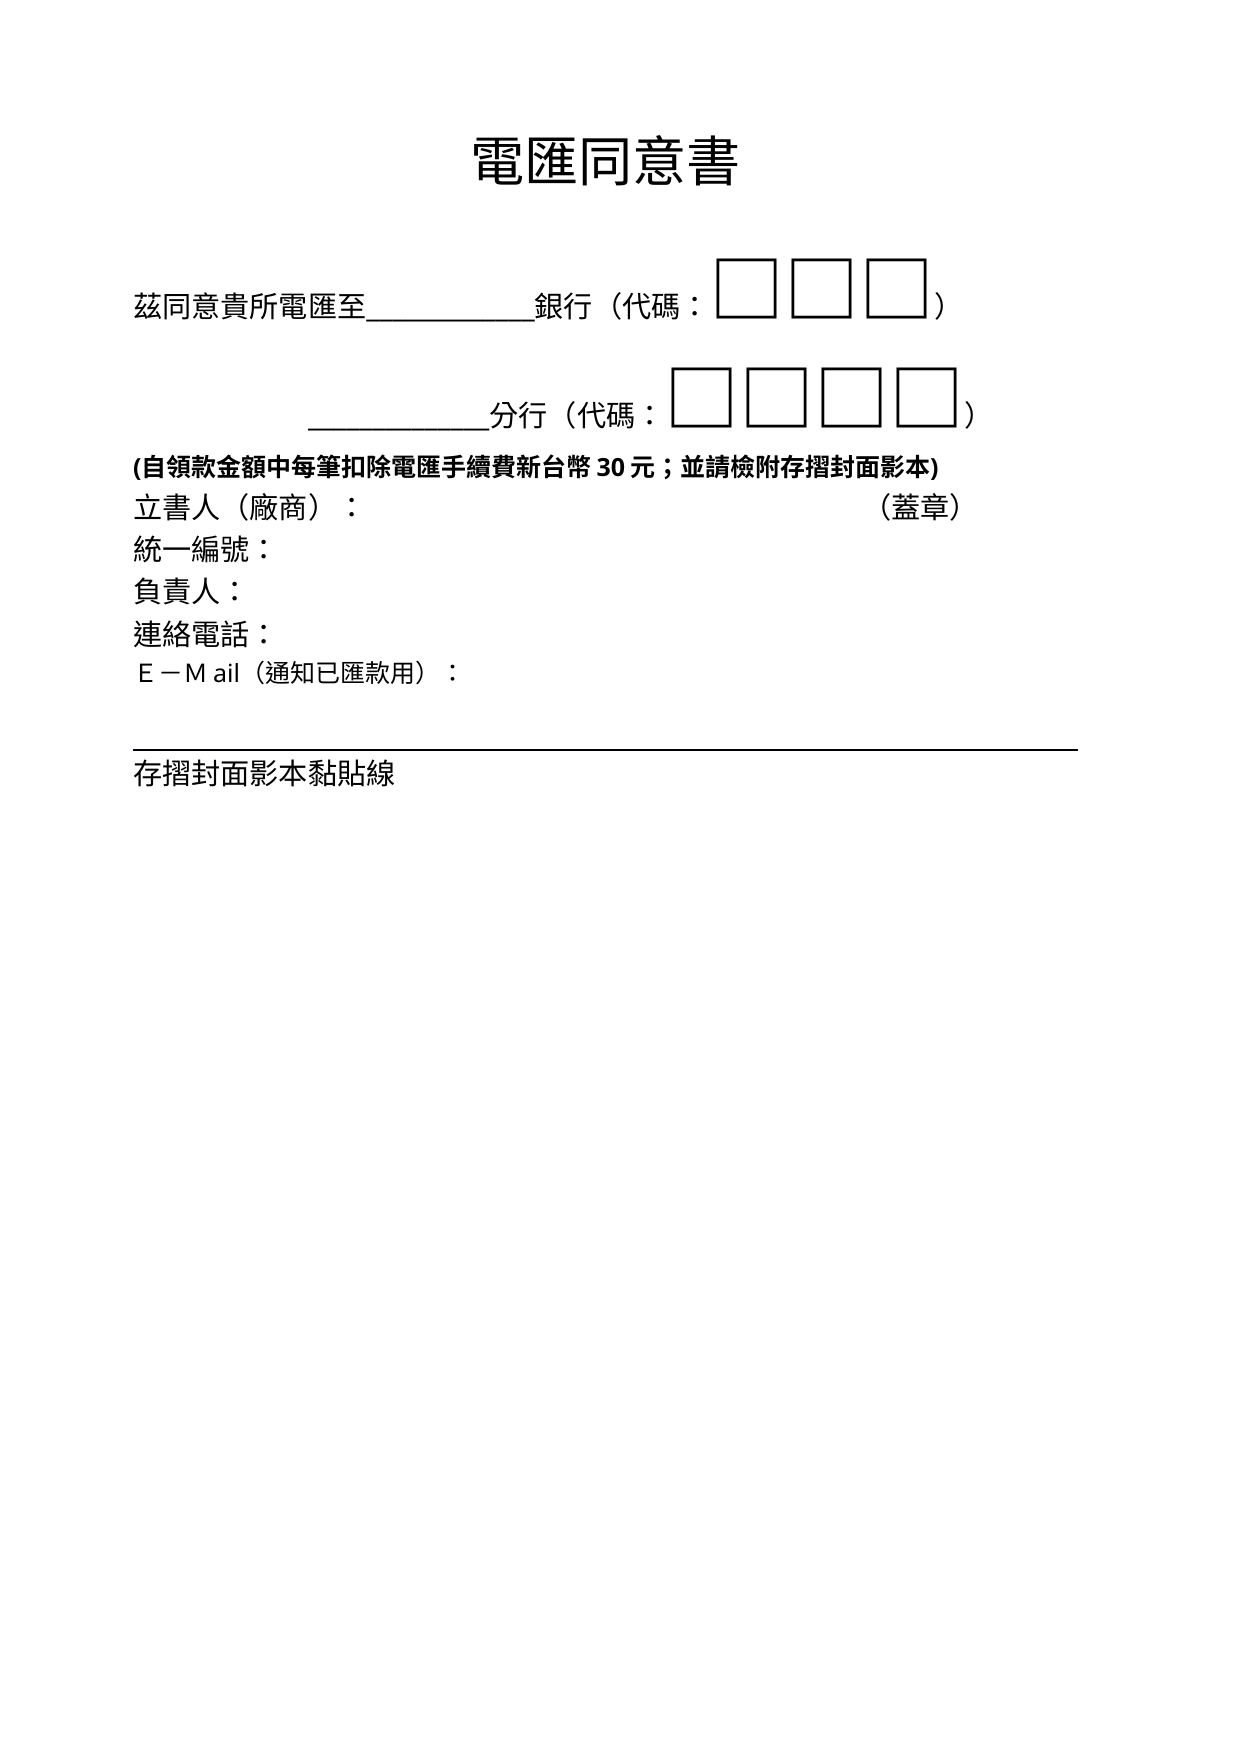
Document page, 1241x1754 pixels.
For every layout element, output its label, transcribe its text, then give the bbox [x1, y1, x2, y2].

text 立書人（廠商）： （蓋章） [133, 484, 1078, 526]
text 連絡電話： [133, 611, 1078, 653]
text 茲同意貴所電匯至_____________銀行（代碼：□□□） [133, 231, 1078, 339]
text Ｅ－Ｍail（通知已匯款用）： [133, 653, 1078, 689]
text ______________分行（代碼：□□□□） [133, 339, 1078, 448]
text (自領款金額中每筆扣除電匯手續費新台幣30元；並請檢附存摺封面影本) [133, 448, 1078, 484]
text 負責人： [133, 569, 1078, 611]
text 存摺封面影本黏貼線 [133, 751, 1078, 793]
text 統一編號： [133, 526, 1078, 569]
text 電匯同意書 [133, 118, 1078, 197]
